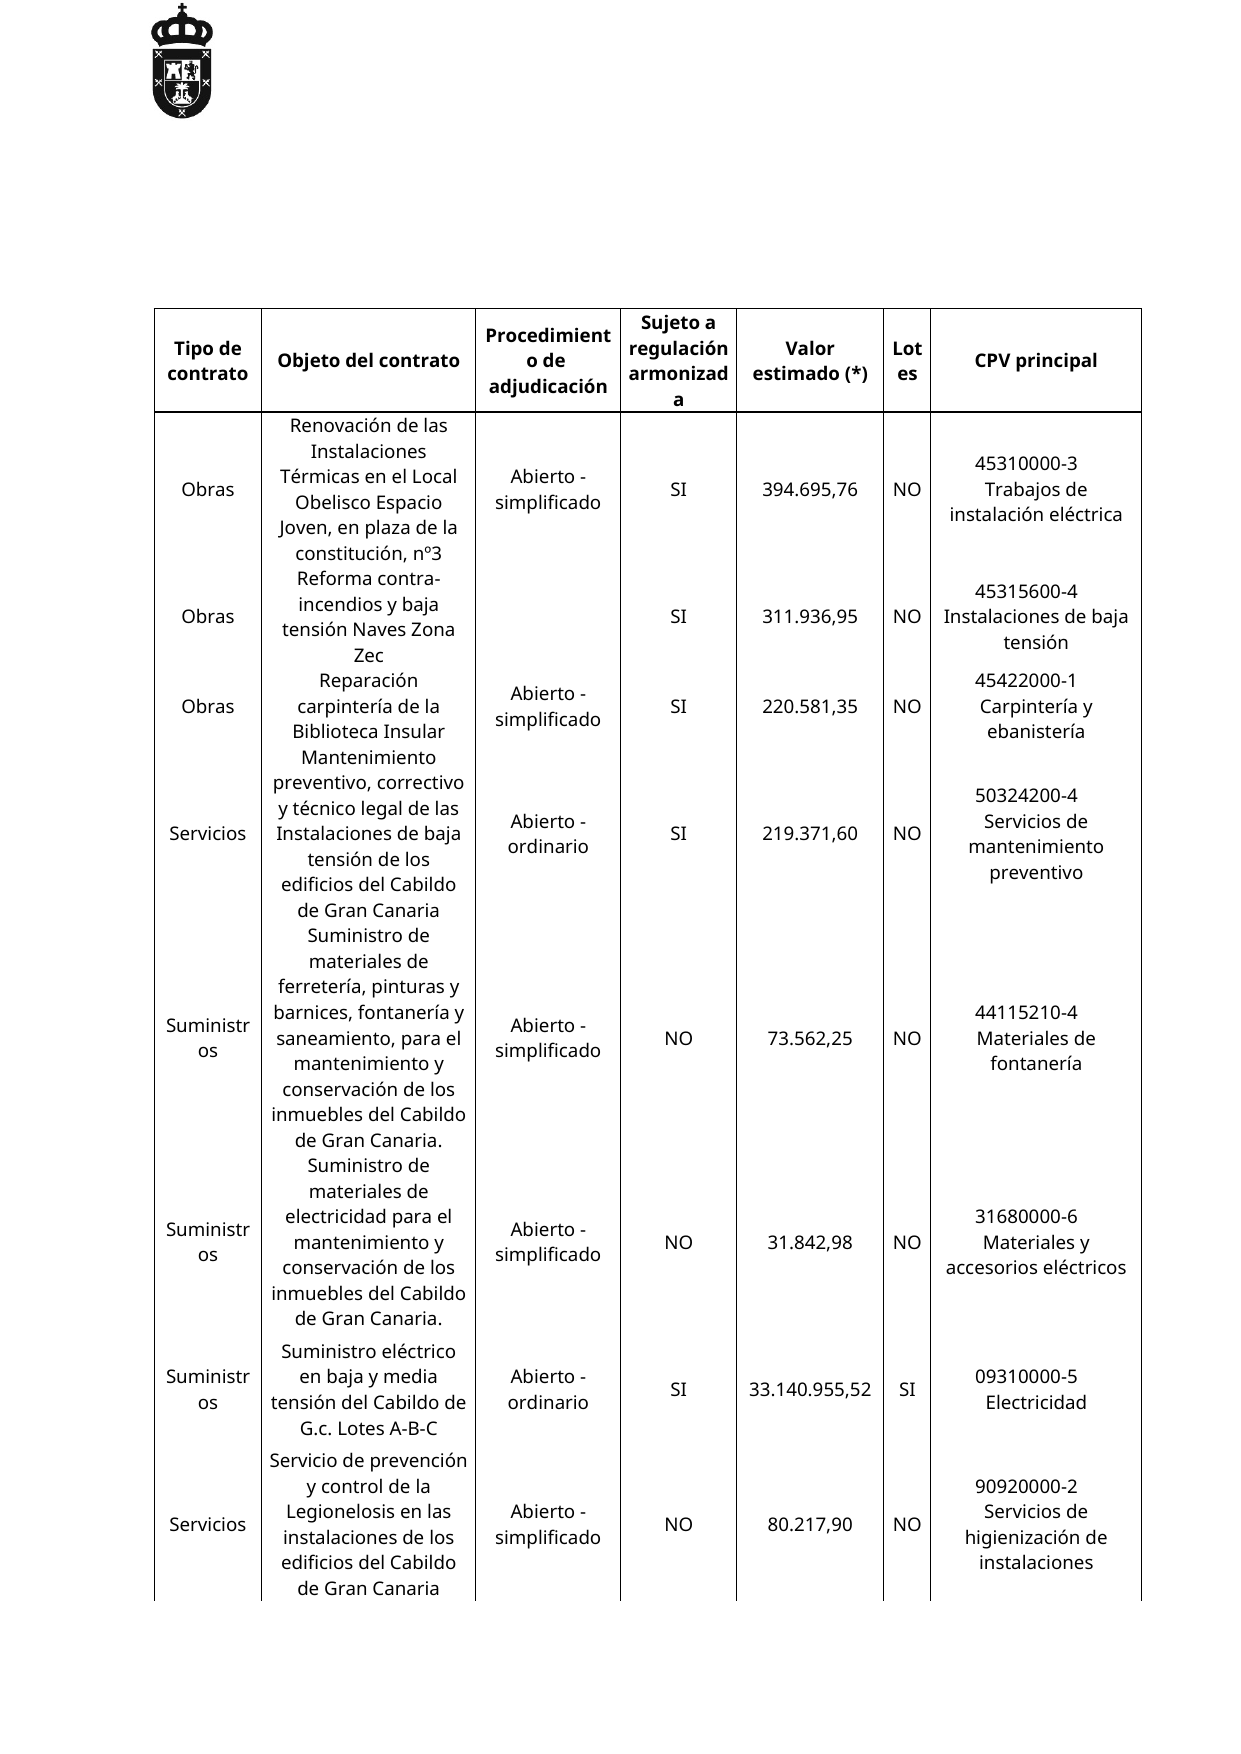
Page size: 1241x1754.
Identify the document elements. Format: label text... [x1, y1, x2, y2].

table_cell Obras [155, 413, 261, 566]
table_cell Obras [155, 668, 261, 744]
table_cell 45310000-3 Trabajos de instalación eléctrica [931, 413, 1141, 566]
table_cell SI [621, 744, 736, 923]
table_cell NO [884, 668, 930, 744]
table_cell 220.581,35 [737, 668, 883, 744]
table_header CPV principal [931, 309, 1141, 411]
table_cell 73.562,25 [737, 923, 883, 1152]
table_cell 31.842,98 [737, 1153, 883, 1331]
table_cell Abierto - simplificado [476, 413, 620, 566]
table_cell Abierto - simplificado [476, 1448, 620, 1601]
table_cell Obras [155, 566, 261, 668]
table_cell SI [621, 1331, 736, 1447]
table_cell 50324200-4 Servicios de mantenimiento preventivo [931, 744, 1141, 923]
table_cell Suministro de materiales de ferretería, pinturas y barnices, fontanería y saneamiento, para el mantenimiento y conservación de los inmuebles del Cabildo de Gran Canaria. [262, 923, 475, 1152]
table_cell Abierto - simplificado [476, 1153, 620, 1331]
table_cell Suministro eléctrico en baja y media tensión del Cabildo de G.c. Lotes A-B-C [262, 1331, 475, 1447]
table_cell Servicio de prevención y control de la Legionelosis en las instalaciones de los edificios del Cabildo de Gran Canaria [262, 1448, 475, 1601]
table_cell 33.140.955,52 [737, 1331, 883, 1447]
table_cell SI [884, 1331, 930, 1447]
table_header Valor estimado (*) [737, 309, 883, 411]
table_cell 219.371,60 [737, 744, 883, 923]
table_cell NO [884, 744, 930, 923]
table_header Tipo de contrato [155, 309, 261, 411]
table_cell Reforma contra-incendios y baja tensión Naves Zona Zec [262, 566, 475, 668]
table_cell Abierto - ordinario [476, 744, 620, 923]
table_cell NO [621, 1448, 736, 1601]
table_cell 311.936,95 [737, 566, 883, 668]
table_cell SI [621, 413, 736, 566]
table_cell Renovación de las Instalaciones Térmicas en el Local Obelisco Espacio Joven, en plaza de la constitución, nº3 [262, 413, 475, 566]
table_cell Suministro de materiales de electricidad para el mantenimiento y conservación de los inmuebles del Cabildo de Gran Canaria. [262, 1153, 475, 1331]
table_cell Suministros [155, 1153, 261, 1331]
table_cell 44115210-4 Materiales de fontanería [931, 923, 1141, 1152]
table_cell Abierto - ordinario [476, 1331, 620, 1447]
table_cell NO [884, 413, 930, 566]
table_cell SI [621, 668, 736, 744]
table_cell [476, 566, 620, 668]
table_header Sujeto a regulación armonizada [621, 309, 736, 411]
table_cell Mantenimiento preventivo, correctivo y técnico legal de las Instalaciones de baja tensión de los edificios del Cabildo de Gran Canaria [262, 744, 475, 923]
table_cell 45315600-4 Instalaciones de baja tensión [931, 566, 1141, 668]
table_header Lotes [884, 309, 930, 411]
table_cell SI [621, 566, 736, 668]
table_cell Servicios [155, 744, 261, 923]
table_cell Suministros [155, 923, 261, 1152]
table_cell NO [884, 923, 930, 1152]
table_cell NO [621, 923, 736, 1152]
table_cell 45422000-1 Carpintería y ebanistería [931, 668, 1141, 744]
table_cell Suministros [155, 1331, 261, 1447]
table_header Objeto del contrato [262, 309, 475, 411]
table_cell 31680000-6 Materiales y accesorios eléctricos [931, 1153, 1141, 1331]
table_cell NO [621, 1153, 736, 1331]
picture [148, 0, 215, 121]
table_cell Reparación carpintería de la Biblioteca Insular [262, 668, 475, 744]
table_cell 09310000-5 Electricidad [931, 1331, 1141, 1447]
table_cell 90920000-2 Servicios de higienización de instalaciones [931, 1448, 1141, 1601]
table_cell NO [884, 1153, 930, 1331]
table_cell Abierto - simplificado [476, 668, 620, 744]
table_cell 394.695,76 [737, 413, 883, 566]
table_cell NO [884, 566, 930, 668]
table_cell Servicios [155, 1448, 261, 1601]
table_cell Abierto - simplificado [476, 923, 620, 1152]
table_cell 80.217,90 [737, 1448, 883, 1601]
table_cell NO [884, 1448, 930, 1601]
table_header Procedimiento de adjudicación [476, 309, 620, 411]
